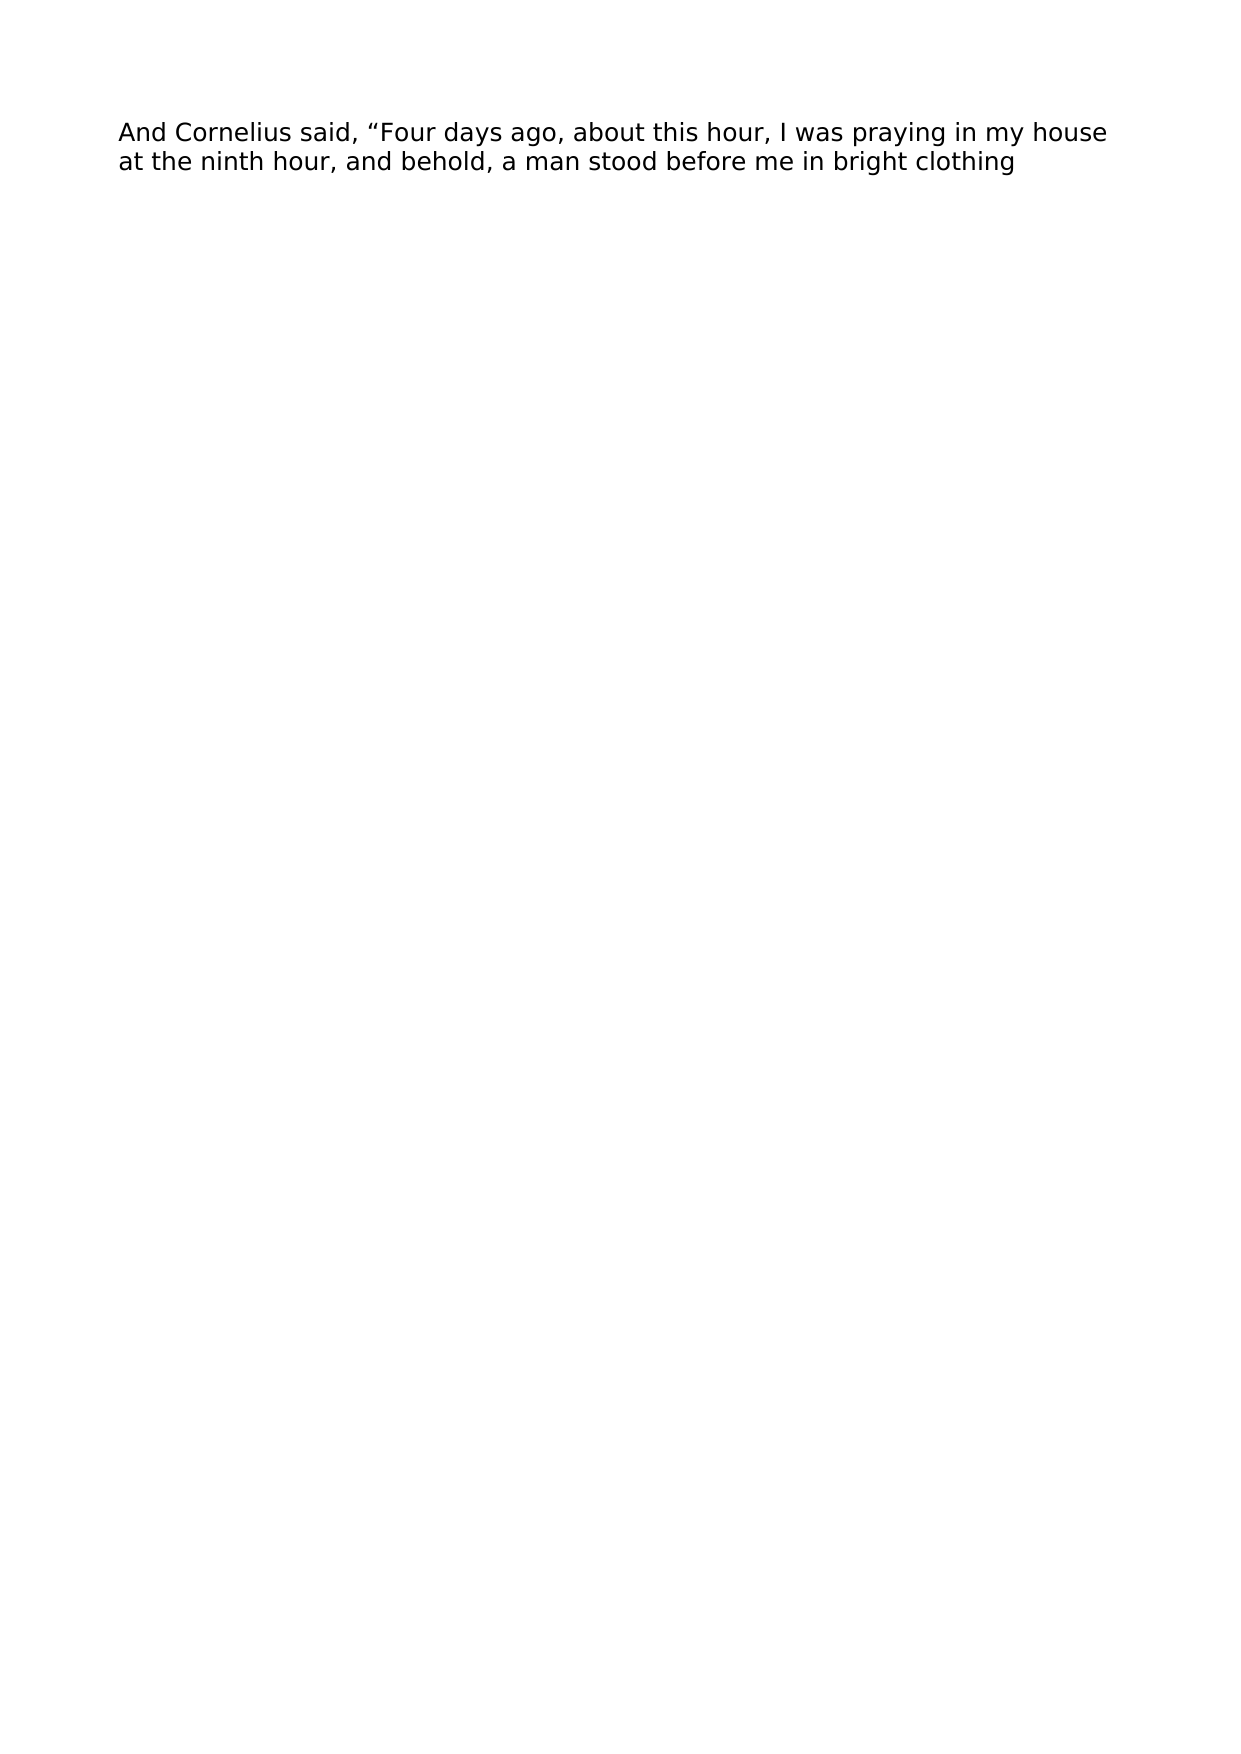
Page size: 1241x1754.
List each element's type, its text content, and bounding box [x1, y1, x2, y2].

text And Cornelius said, “Four days ago, about this hour, I was praying in my house at the ninth hour, and behold, a man stood before me in bright clothing [118, 118, 1122, 176]
